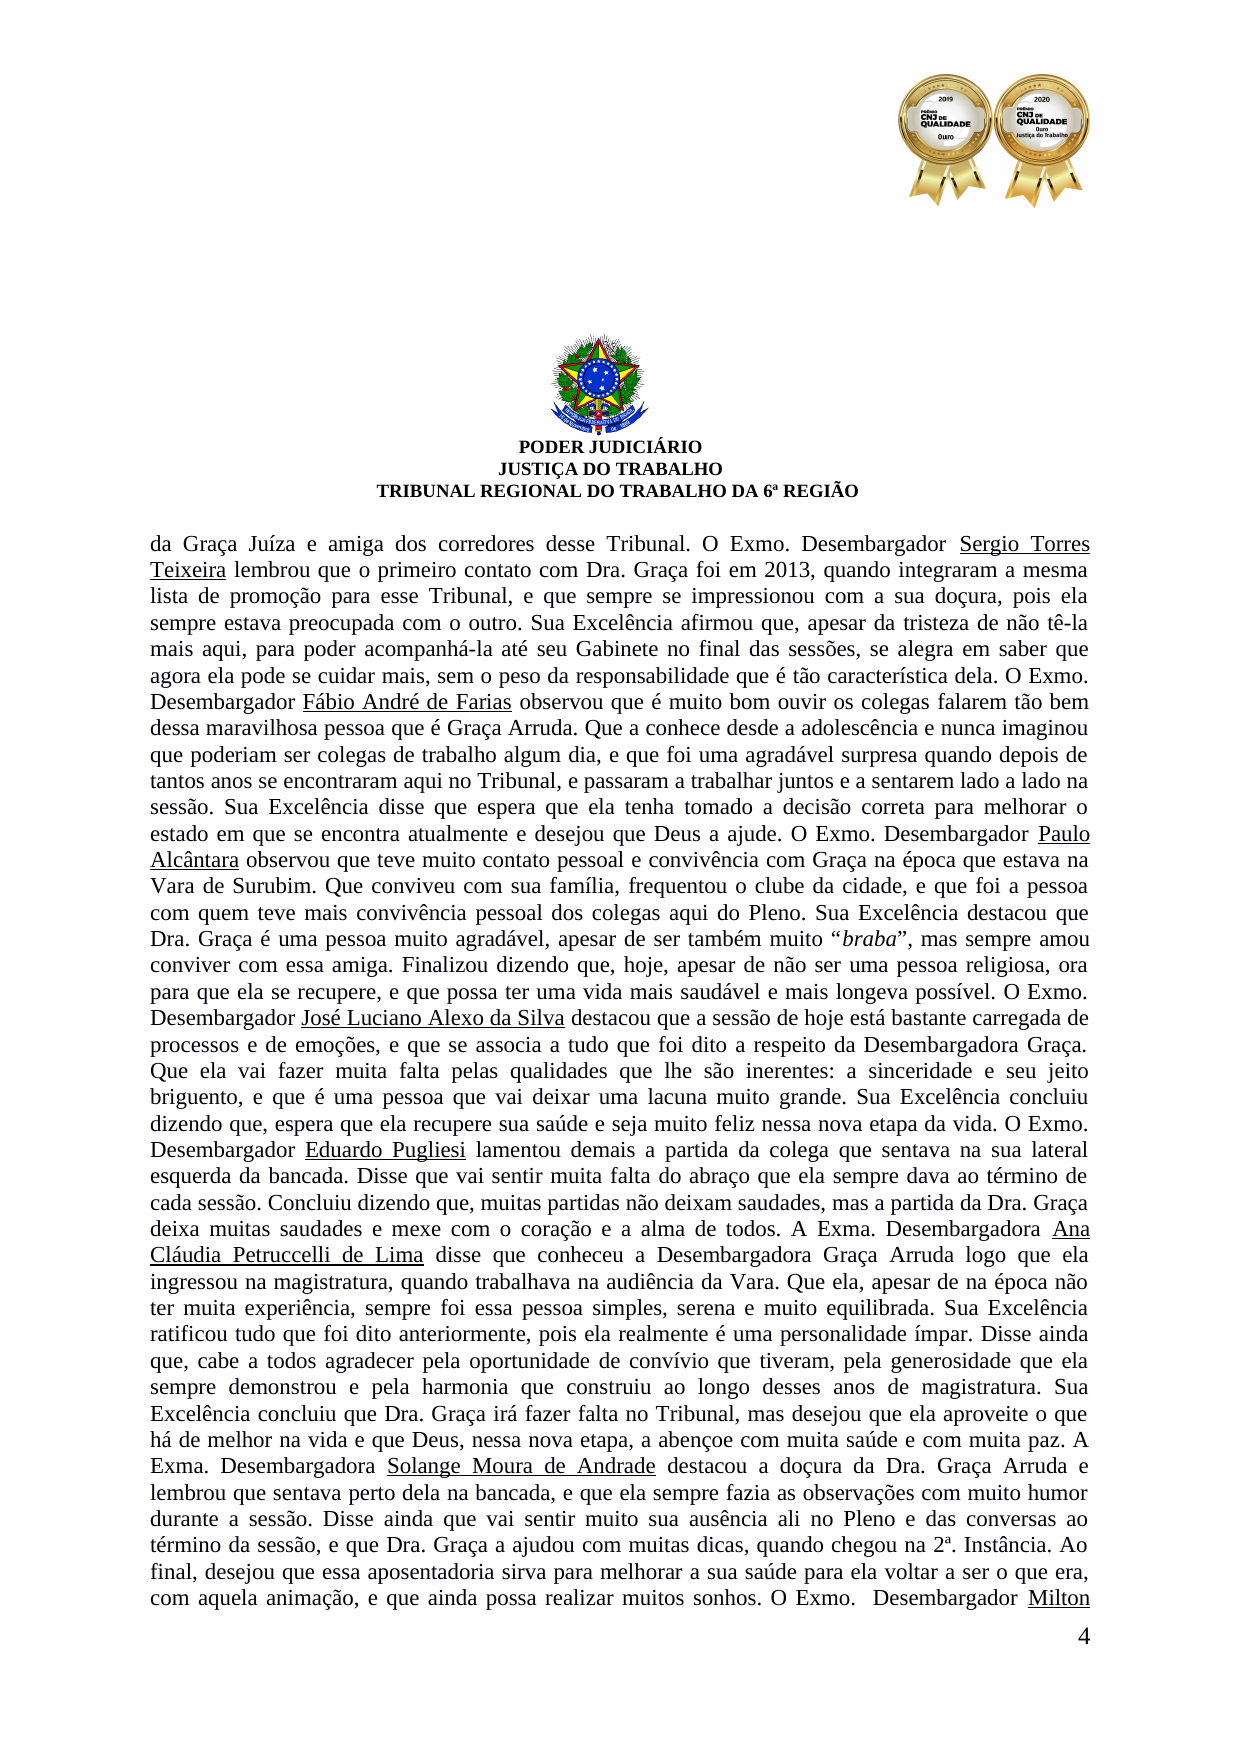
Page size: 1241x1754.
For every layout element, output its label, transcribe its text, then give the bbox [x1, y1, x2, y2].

text da Graça Juíza e amiga dos corredores desse Tribunal. O Exmo. Desembargador Sergio Torres Teixeira lembrou que o primeiro contato com Dra. Graça foi em 2013, quando integraram a mesma lista de promoção para esse Tribunal, e que sempre se impressionou com a sua doçura, pois ela sempre estava preocupada com o outro. Sua Excelência afirmou que, apesar da tristeza de não tê-la mais aqui, para poder acompanhá-la até seu Gabinete no final das sessões, se alegra em saber que agora ela pode se cuidar mais, sem o peso da responsabilidade que é tão característica dela. O Exmo. Desembargador Fábio André de Farias observou que é muito bom ouvir os colegas falarem tão bem dessa maravilhosa pessoa que é Graça Arruda. Que a conhece desde a adolescência e nunca imaginou que poderiam ser colegas de trabalho algum dia, e que foi uma agradável surpresa quando depois de tantos anos se encontraram aqui no Tribunal, e passaram a trabalhar juntos e a sentarem lado a lado na sessão. Sua Excelência disse que espera que ela tenha tomado a decisão correta para melhorar o estado em que se encontra atualmente e desejou que Deus a ajude. O Exmo. Desembargador Paulo Alcântara observou que teve muito contato pessoal e convivência com Graça na época que estava na Vara de Surubim. Que conviveu com sua família, frequentou o clube da cidade, e que foi a pessoa com quem teve mais convivência pessoal dos colegas aqui do Pleno. Sua Excelência destacou que Dra. Graça é uma pessoa muito agradável, apesar de ser também muito “braba”, mas sempre amou conviver com essa amiga. Finalizou dizendo que, hoje, apesar de não ser uma pessoa religiosa, ora para que ela se recupere, e que possa ter uma vida mais saudável e mais longeva possível. O Exmo. Desembargador José Luciano Alexo da Silva destacou que a sessão de hoje está bastante carregada de processos e de emoções, e que se associa a tudo que foi dito a respeito da Desembargadora Graça. Que ela vai fazer muita falta pelas qualidades que lhe são inerentes: a sinceridade e seu jeito briguento, e que é uma pessoa que vai deixar uma lacuna muito grande. Sua Excelência concluiu dizendo que, espera que ela recupere sua saúde e seja muito feliz nessa nova etapa da vida. O Exmo. Desembargador Eduardo Pugliesi lamentou demais a partida da colega que sentava na sua lateral esquerda da bancada. Disse que vai sentir muita falta do abraço que ela sempre dava ao término de cada sessão. Concluiu dizendo que, muitas partidas não deixam saudades, mas a partida da Dra. Graça deixa muitas saudades e mexe com o coração e a alma de todos. A Exma. Desembargadora Ana Cláudia Petruccelli de Lima disse que conheceu a Desembargadora Graça Arruda logo que ela ingressou na magistratura, quando trabalhava na audiência da Vara. Que ela, apesar de na época não ter muita experiência, sempre foi essa pessoa simples, serena e muito equilibrada. Sua Excelência ratificou tudo que foi dito anteriormente, pois ela realmente é uma personalidade ímpar. Disse ainda que, cabe a todos agradecer pela oportunidade de convívio que tiveram, pela generosidade que ela sempre demonstrou e pela harmonia que construiu ao longo desses anos de magistratura. Sua Excelência concluiu que Dra. Graça irá fazer falta no Tribunal, mas desejou que ela aproveite o que há de melhor na vida e que Deus, nessa nova etapa, a abençoe com muita saúde e com muita paz. A Exma. Desembargadora Solange Moura de Andrade destacou a doçura da Dra. Graça Arruda e lembrou que sentava perto dela na bancada, e que ela sempre fazia as observações com muito humor durante a sessão. Disse ainda que vai sentir muito sua ausência ali no Pleno e das conversas ao término da sessão, e que Dra. Graça a ajudou com muitas dicas, quando chegou na 2ª. Instância. Ao final, desejou que essa aposentadoria sirva para melhorar a sua saúde para ela voltar a ser o que era, com aquela animação, e que ainda possa realizar muitos sonhos. O Exmo. Desembargador Milton [150, 530, 1090, 1610]
